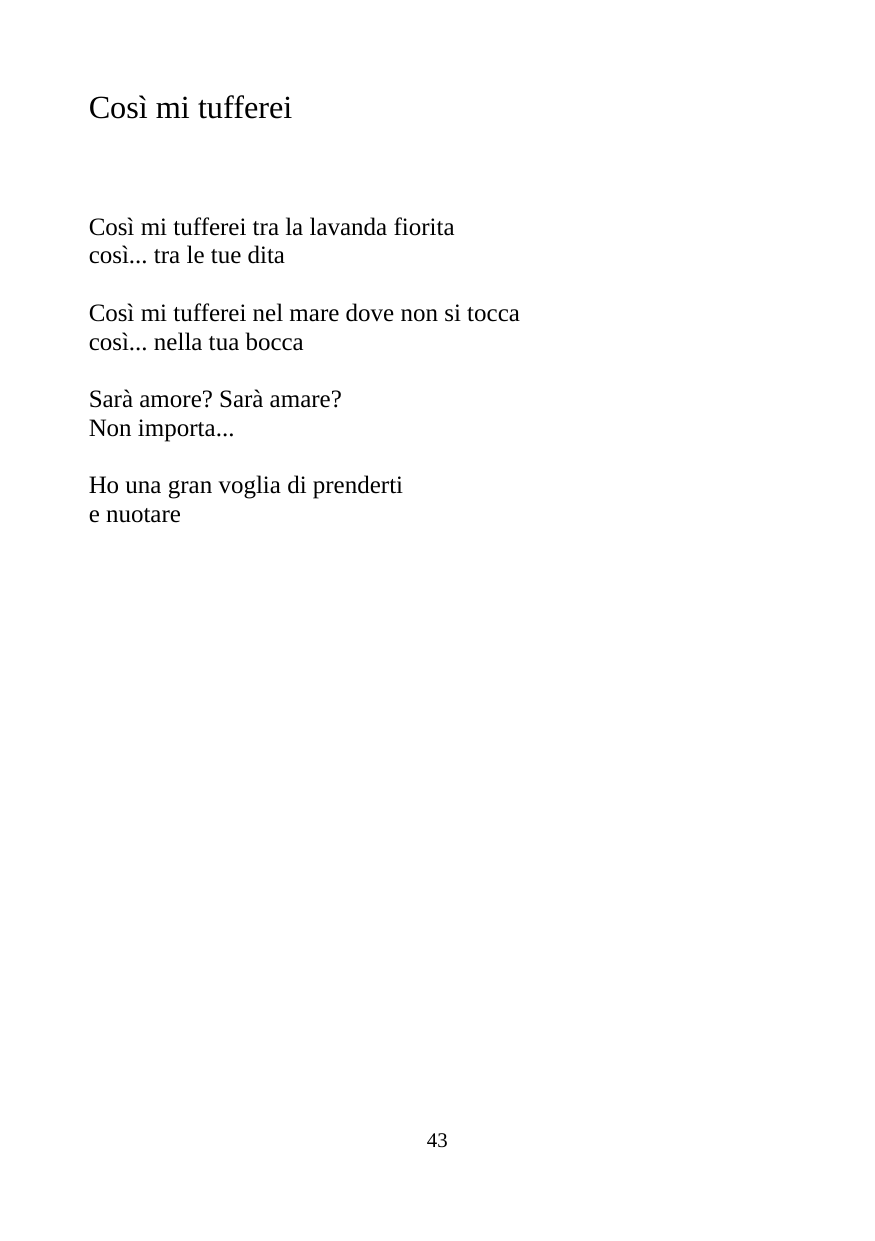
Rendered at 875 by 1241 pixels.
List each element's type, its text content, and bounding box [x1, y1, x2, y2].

text Così mi tufferei tra la lavanda fiorita così... tra le tue dita [88, 126, 786, 269]
text Così mi tufferei nel mare dove non si tocca così... nella tua bocca [88, 269, 786, 356]
text Ho una gran voglia di prenderti e nuotare [88, 442, 786, 528]
text Così mi tufferei [88, 88, 786, 126]
text Sarà amore? Sarà amare? Non importa... [88, 356, 786, 442]
